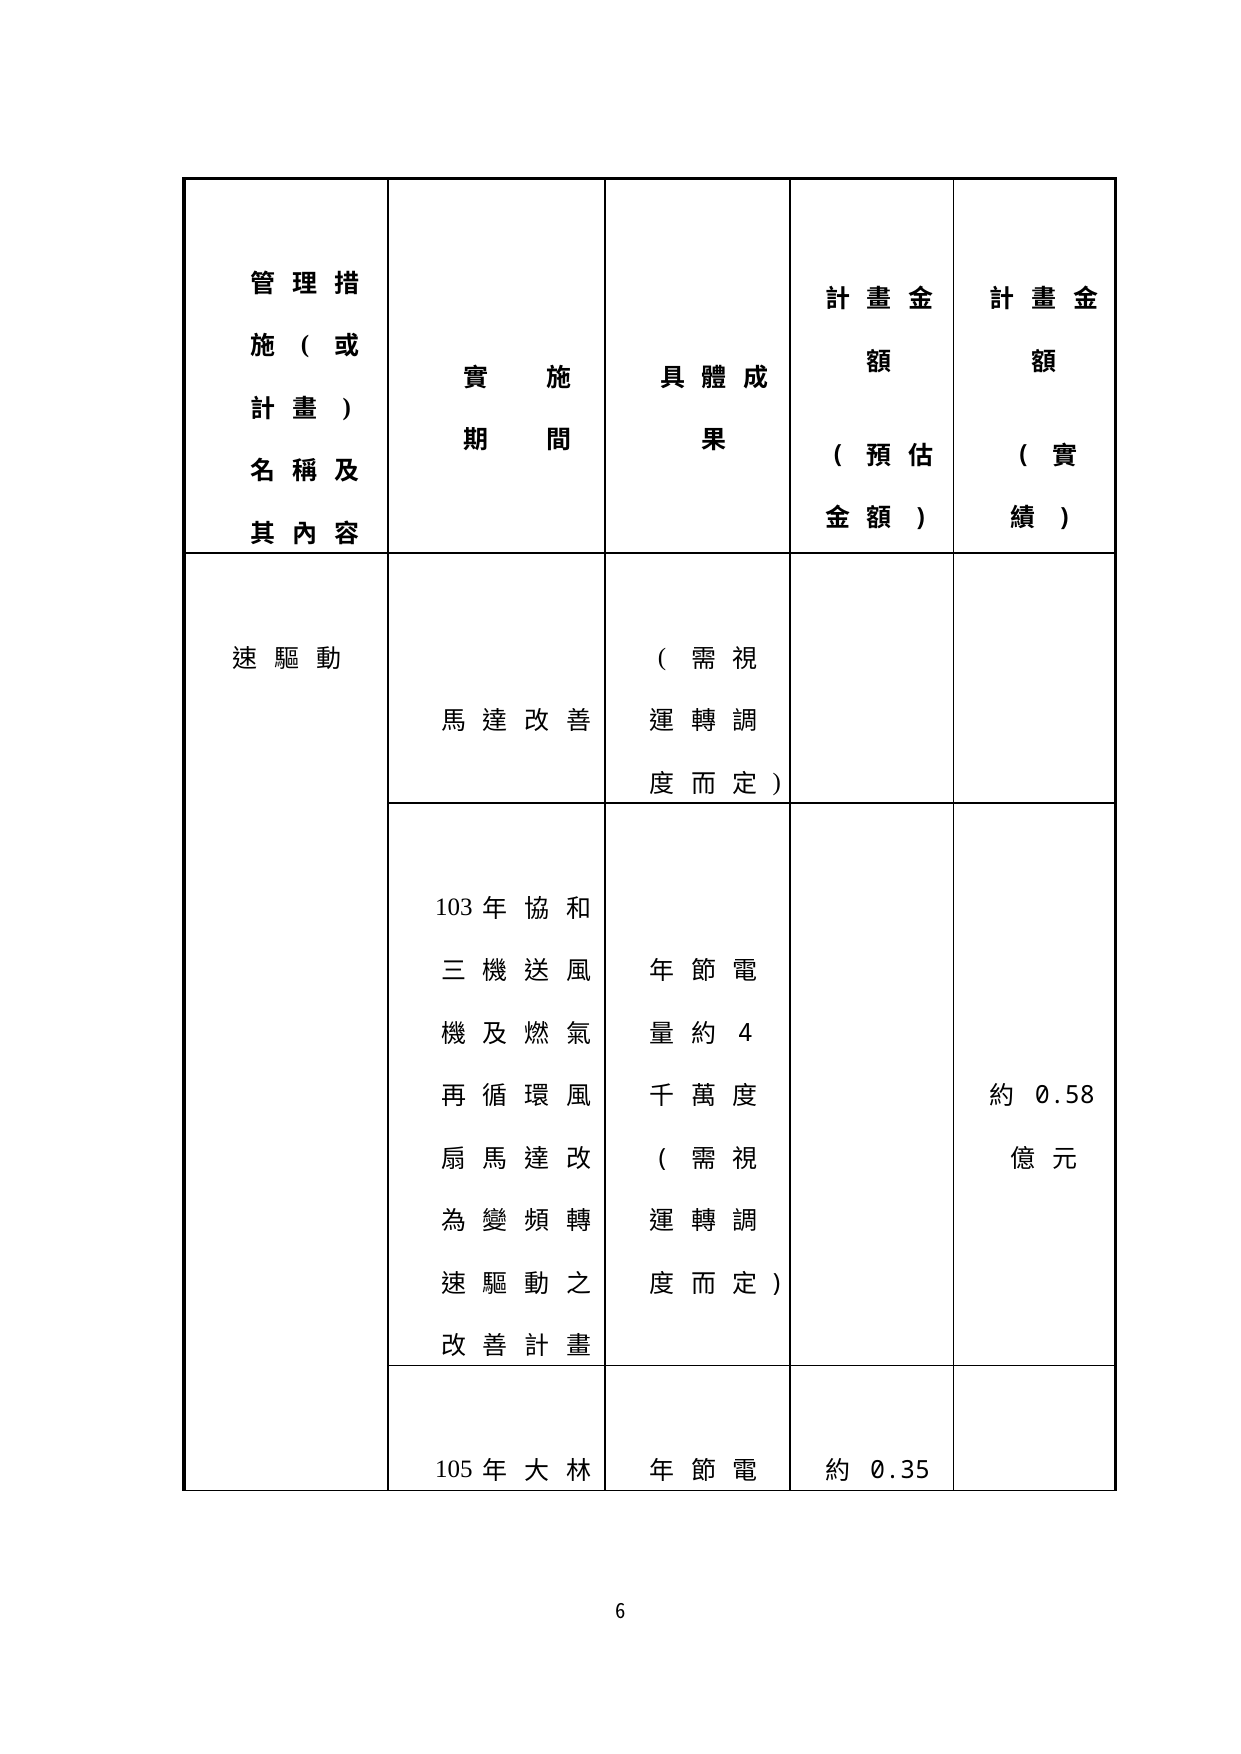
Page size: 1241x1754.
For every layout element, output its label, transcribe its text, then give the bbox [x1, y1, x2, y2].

table_cell 約0.58億元 [954, 804, 1114, 1365]
table_cell [791, 554, 953, 802]
table_header 管理措施(或計畫)名稱及其內容 [186, 180, 387, 552]
table_cell 103年協和三機送風機及燃氣再循環風扇馬達改為變頻轉速驅動之改善計畫 [389, 804, 604, 1365]
table_cell [954, 1366, 1114, 1490]
table_cell 約0.35 [791, 1366, 953, 1490]
table_cell 年節電量約4千萬度(需視運轉調度而定) [606, 804, 789, 1365]
table_cell 105年大林 [389, 1366, 604, 1490]
table_header 實 施 期 間 [389, 180, 604, 552]
table_header 計畫金額 (預估金額) [791, 180, 953, 552]
table_header 計畫金額 (實績) [954, 180, 1114, 552]
table_cell [791, 804, 953, 1365]
table_header 具體成果 [606, 180, 789, 552]
table_cell [954, 554, 1114, 802]
table_cell (需視運轉調度而定) [606, 554, 789, 802]
table_cell 速驅動 [186, 554, 387, 1490]
table_cell 馬達改善 [389, 554, 604, 802]
table_cell 年節電 [606, 1366, 789, 1490]
